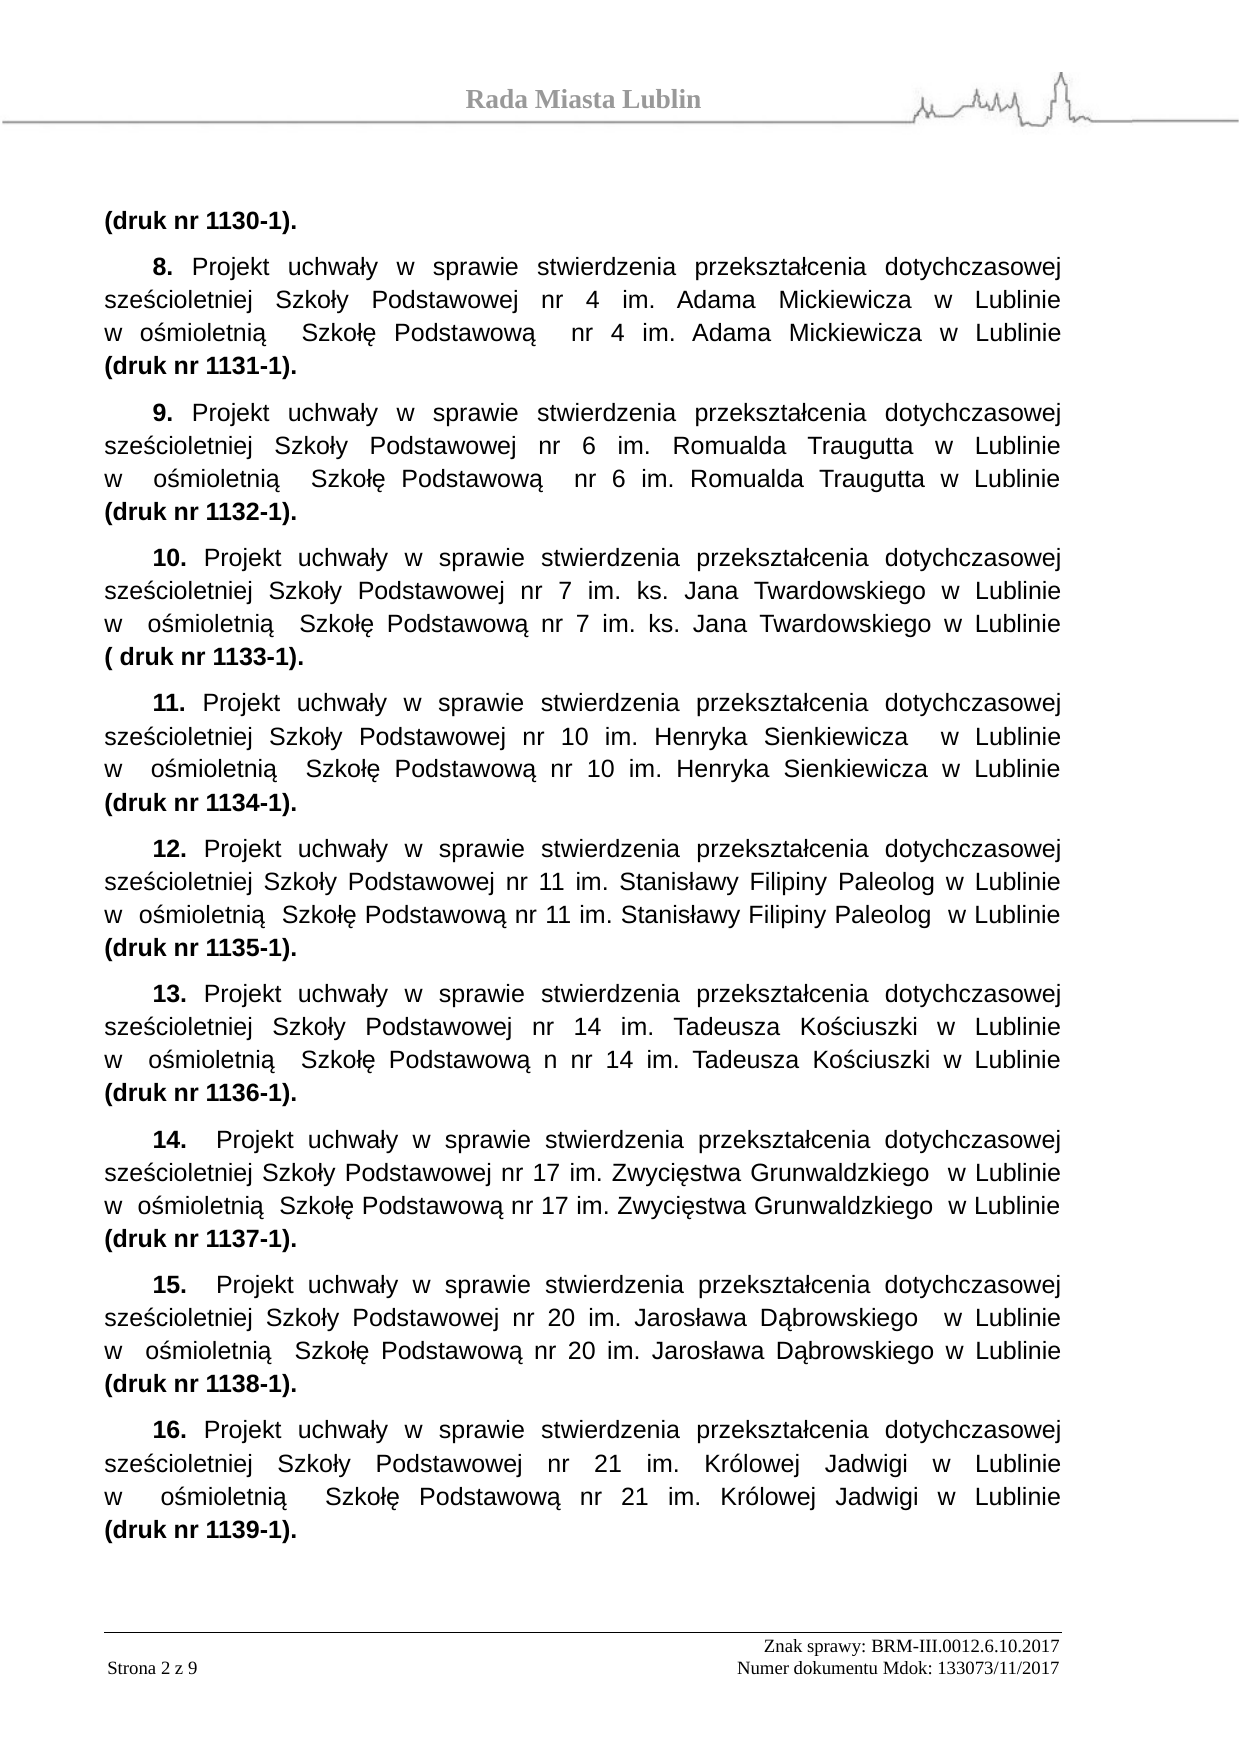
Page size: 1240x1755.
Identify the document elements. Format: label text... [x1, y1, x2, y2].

text 13. Projekt uchwały w sprawie stwierdzenia przekształcenia dotychczasowej sześcioletniej Szkoły Podstawowej nr 14 im. Tadeusza Kościuszki w Lublinie w ośmioletnią Szkołę Podstawową n nr 14 im. Tadeusza Kościuszki w Lublinie (druk nr 1136-1). [104, 979, 1062, 1107]
text 16. Projekt uchwały w sprawie stwierdzenia przekształcenia dotychczasowej sześcioletniej Szkoły Podstawowej nr 21 im. Królowej Jadwigi w Lublinie w ośmioletnią Szkołę Podstawową nr 21 im. Królowej Jadwigi w Lublinie (druk nr 1139-1). [104, 1416, 1062, 1543]
picture [0, 72, 1240, 135]
text 11. Projekt uchwały w sprawie stwierdzenia przekształcenia dotychczasowej sześcioletniej Szkoły Podstawowej nr 10 im. Henryka Sienkiewicza w Lublinie w ośmioletnią Szkołę Podstawową nr 10 im. Henryka Sienkiewicza w Lublinie (druk nr 1134-1). [104, 688, 1062, 816]
text 9. Projekt uchwały w sprawie stwierdzenia przekształcenia dotychczasowej sześcioletniej Szkoły Podstawowej nr 6 im. Romualda Traugutta w Lublinie w ośmioletnią Szkołę Podstawową nr 6 im. Romualda Traugutta w Lublinie (druk nr 1132-1). [104, 398, 1062, 525]
text (druk nr 1130-1). [104, 206, 1062, 234]
text 12. Projekt uchwały w sprawie stwierdzenia przekształcenia dotychczasowej sześcioletniej Szkoły Podstawowej nr 11 im. Stanisławy Filipiny Paleolog w Lublinie w ośmioletnią Szkołę Podstawową nr 11 im. Stanisławy Filipiny Paleolog w Lublinie (druk nr 1135-1). [104, 834, 1062, 962]
text 8. Projekt uchwały w sprawie stwierdzenia przekształcenia dotychczasowej sześcioletniej Szkoły Podstawowej nr 4 im. Adama Mickiewicza w Lublinie w ośmioletnią Szkołę Podstawową nr 4 im. Adama Mickiewicza w Lublinie (druk nr 1131-1). [104, 252, 1062, 380]
text 14. Projekt uchwały w sprawie stwierdzenia przekształcenia dotychczasowej sześcioletniej Szkoły Podstawowej nr 17 im. Zwycięstwa Grunwaldzkiego w Lublinie w ośmioletnią Szkołę Podstawową nr 17 im. Zwycięstwa Grunwaldzkiego w Lublinie (druk nr 1137-1). [104, 1125, 1062, 1252]
text 15. Projekt uchwały w sprawie stwierdzenia przekształcenia dotychczasowej sześcioletniej Szkoły Podstawowej nr 20 im. Jarosława Dąbrowskiego w Lublinie w ośmioletnią Szkołę Podstawową nr 20 im. Jarosława Dąbrowskiego w Lublinie (druk nr 1138-1). [104, 1270, 1062, 1398]
text 10. Projekt uchwały w sprawie stwierdzenia przekształcenia dotychczasowej sześcioletniej Szkoły Podstawowej nr 7 im. ks. Jana Twardowskiego w Lublinie w ośmioletnią Szkołę Podstawową nr 7 im. ks. Jana Twardowskiego w Lublinie ( druk nr 1133-1). [104, 543, 1062, 671]
